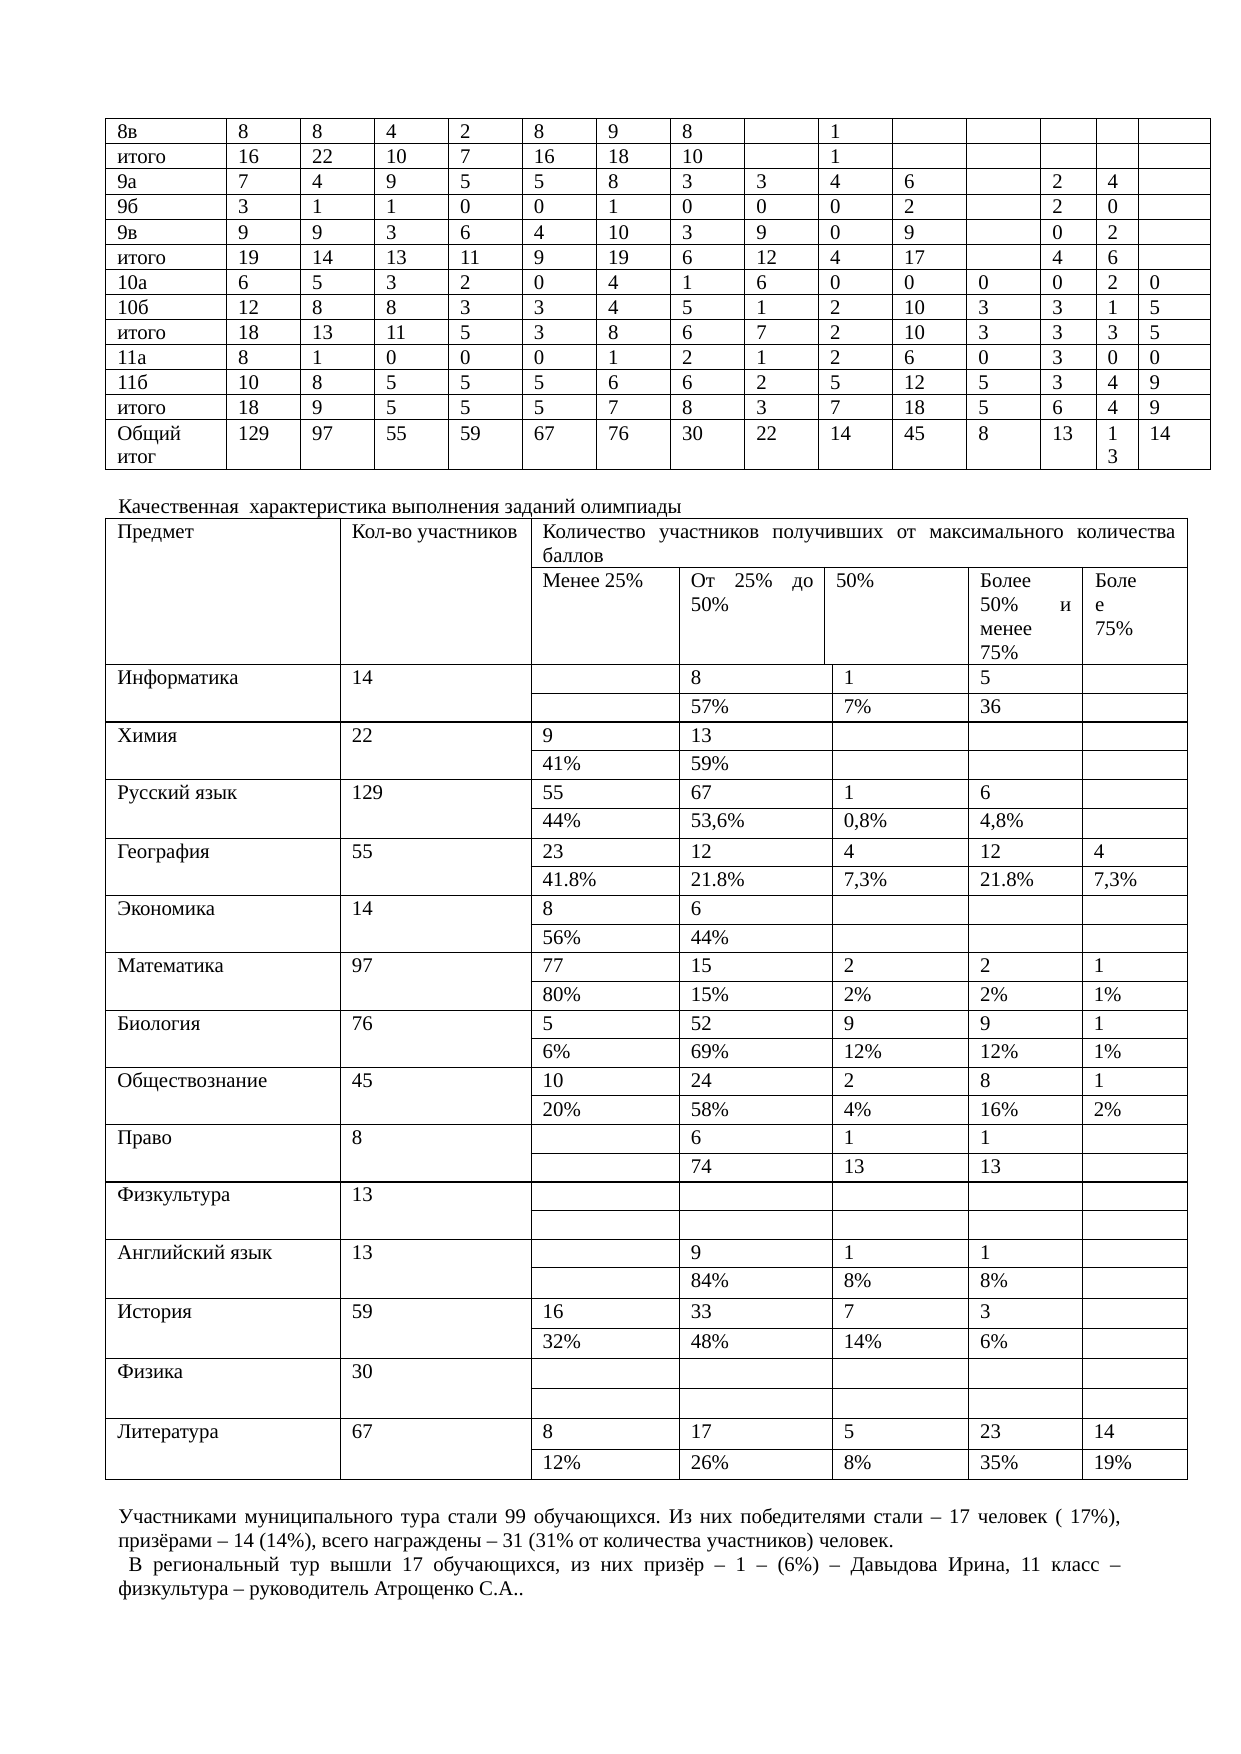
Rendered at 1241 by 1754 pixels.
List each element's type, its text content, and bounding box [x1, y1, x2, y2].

table_cell 24 [680, 1068, 832, 1095]
table_cell Литература [106, 1419, 340, 1479]
table_cell 6 [969, 780, 1082, 807]
table_cell [833, 1359, 968, 1388]
table_cell 53,6% [680, 809, 832, 838]
table_cell Более 50% и менее 75% [969, 568, 1082, 664]
table_cell 1 [969, 1125, 1082, 1153]
table_cell 0,8% [833, 809, 968, 838]
table_cell Физкультура [106, 1183, 340, 1239]
table_cell 3 [967, 320, 1040, 344]
table_cell [1083, 925, 1187, 952]
table_cell 8 [375, 295, 448, 319]
table_cell 5 [819, 370, 892, 394]
table_cell 0 [523, 345, 596, 369]
table_cell 5 [523, 169, 596, 193]
table_cell 1 [745, 345, 818, 369]
table_cell [969, 1359, 1082, 1388]
table_cell 3 [1097, 320, 1138, 344]
table_cell 2 [1097, 220, 1138, 244]
table_cell 52 [680, 1011, 832, 1038]
table_cell 14 [1083, 1419, 1187, 1448]
table_cell 15 [680, 953, 832, 981]
table_cell 14 [341, 896, 531, 952]
table_cell [1083, 723, 1187, 750]
table_cell 1 [301, 345, 374, 369]
table_cell 0 [449, 345, 522, 369]
table_cell От 25% до 50% [680, 568, 824, 664]
table_cell [1083, 1240, 1187, 1267]
table_cell 8 [301, 295, 374, 319]
table_cell [833, 723, 968, 750]
table_cell 13 [375, 245, 448, 269]
table_cell [893, 119, 966, 143]
table_cell 9 [597, 119, 670, 143]
table_cell [969, 1211, 1082, 1239]
table_cell 1 [375, 195, 448, 218]
table_cell 6 [597, 370, 670, 394]
table_cell 9 [523, 245, 596, 269]
table_cell [532, 694, 679, 721]
table_cell 44% [680, 925, 832, 952]
table_cell 8 [967, 420, 1040, 468]
table_cell [1083, 1183, 1187, 1210]
table_cell 3 [745, 169, 818, 193]
table_cell 2 [819, 295, 892, 319]
table_cell 12 [227, 295, 300, 319]
table_cell 8 [969, 1068, 1082, 1095]
table_cell 4 [523, 220, 596, 244]
table_cell 7 [745, 320, 818, 344]
table_cell [532, 1183, 679, 1210]
table_cell 32% [532, 1329, 679, 1358]
table_cell 59% [680, 751, 832, 779]
table_cell 3 [671, 220, 744, 244]
table_cell 9 [227, 220, 300, 244]
table_cell 129 [341, 780, 531, 838]
table_cell [1083, 1329, 1187, 1358]
table_cell 0 [893, 270, 966, 294]
table_cell 30 [341, 1359, 531, 1418]
table_cell 7,3% [1083, 867, 1187, 895]
table_cell 9 [833, 1011, 968, 1038]
table_cell 18 [227, 395, 300, 419]
table_cell 5 [375, 395, 448, 419]
table_cell 48% [680, 1329, 832, 1358]
table_cell 2 [671, 345, 744, 369]
table_cell 13 [1041, 420, 1096, 468]
table_cell 10 [893, 320, 966, 344]
table_cell [745, 144, 818, 168]
table_cell 6 [680, 1125, 832, 1153]
table_cell 1 [301, 195, 374, 218]
table_cell 7 [833, 1299, 968, 1328]
text Участниками муниципального тура стали 99 обучающихся. Из них победителями стали – 17 человек ( 17%), призёрами – 14 (14%), всего награждены – 31 (31% от количества участников) человек. [118, 1504, 1122, 1552]
table_cell 4,8% [969, 809, 1082, 838]
table_cell 10 [532, 1068, 679, 1095]
table_cell 19% [1083, 1450, 1187, 1479]
table_cell 10 [893, 295, 966, 319]
table_header Количество участников получивших от максимального количества баллов [532, 519, 1187, 567]
table_cell [1083, 1125, 1187, 1153]
table_cell 41% [532, 751, 679, 779]
table_cell 11 [449, 245, 522, 269]
table_cell Менее 25% [532, 568, 679, 664]
table_cell 2% [833, 982, 968, 1009]
table_cell 5 [671, 295, 744, 319]
table_cell 4% [833, 1096, 968, 1124]
table_cell 6 [893, 169, 966, 193]
table_cell 13 [680, 723, 832, 750]
table_cell 5 [1139, 320, 1210, 344]
table_cell 5 [375, 370, 448, 394]
table_cell 0 [375, 345, 448, 369]
table_cell 4 [819, 169, 892, 193]
table_cell 2 [833, 1068, 968, 1095]
table_cell 129 [227, 420, 300, 468]
table_cell 0 [1139, 345, 1210, 369]
table_cell 6 [227, 270, 300, 294]
table_cell 3 [523, 320, 596, 344]
table_cell 2 [1041, 195, 1096, 218]
table_cell 5 [532, 1011, 679, 1038]
table_cell 2% [1083, 1096, 1187, 1124]
table_cell 14 [1139, 420, 1210, 468]
table_cell [967, 119, 1040, 143]
table_cell Английский язык [106, 1240, 340, 1297]
table_cell [1041, 119, 1096, 143]
table_cell 30 [671, 420, 744, 468]
table_cell Экономика [106, 896, 340, 952]
table_cell [532, 1240, 679, 1267]
table_cell 12% [969, 1039, 1082, 1067]
table_cell 8% [833, 1450, 968, 1479]
table_cell 3 [671, 169, 744, 193]
table_cell 3 [1041, 370, 1096, 394]
table_cell 1 [745, 295, 818, 319]
table_cell 2 [449, 270, 522, 294]
table_cell 9 [893, 220, 966, 244]
table_cell 56% [532, 925, 679, 952]
table_cell итого [106, 144, 226, 168]
table_cell 3 [1041, 320, 1096, 344]
table_cell 77 [532, 953, 679, 981]
table_cell 0 [1041, 270, 1096, 294]
table_cell 1 [833, 1240, 968, 1267]
table_cell 5 [449, 370, 522, 394]
table_cell [1097, 144, 1138, 168]
table_cell 80% [532, 982, 679, 1009]
table_cell 10б [106, 295, 226, 319]
table_cell 0 [1097, 195, 1138, 218]
table_cell 3 [375, 220, 448, 244]
table_cell 1 [969, 1240, 1082, 1267]
table_cell 5 [301, 270, 374, 294]
table_cell 59 [449, 420, 522, 468]
table_cell 2 [833, 953, 968, 981]
table_cell 6 [671, 245, 744, 269]
table_cell [1139, 144, 1210, 168]
table_cell 8 [532, 896, 679, 923]
table_cell [969, 896, 1082, 923]
table_cell Русский язык [106, 780, 340, 838]
table_cell 9б [106, 195, 226, 218]
table_cell 2% [969, 982, 1082, 1009]
table_cell 84% [680, 1268, 832, 1297]
table_cell 9 [680, 1240, 832, 1267]
table_cell [1083, 1268, 1187, 1297]
table_cell [833, 1183, 968, 1210]
table_cell 4 [1083, 839, 1187, 866]
table_cell 8 [227, 345, 300, 369]
table_cell [1083, 780, 1187, 807]
table_cell 1 [833, 665, 968, 693]
table_cell [680, 1211, 832, 1239]
table_cell 2 [819, 345, 892, 369]
table_cell 1 [597, 345, 670, 369]
table_cell 6% [532, 1039, 679, 1067]
table_cell 2 [969, 953, 1082, 981]
table_cell 6 [893, 345, 966, 369]
table_cell Право [106, 1125, 340, 1181]
table_cell Информатика [106, 665, 340, 721]
table_cell 12% [833, 1039, 968, 1067]
table_cell 0 [449, 195, 522, 218]
table_cell 97 [301, 420, 374, 468]
table_cell 76 [597, 420, 670, 468]
table_cell 8 [532, 1419, 679, 1448]
table_cell 9 [969, 1011, 1082, 1038]
table_cell Обществознание [106, 1068, 340, 1124]
table_cell 69% [680, 1039, 832, 1067]
table_cell 7% [833, 694, 968, 721]
table_cell 9а [106, 169, 226, 193]
table_cell [833, 896, 968, 923]
table_cell 3 [969, 1299, 1082, 1328]
table_cell [532, 1154, 679, 1181]
table_cell 9 [532, 723, 679, 750]
table_cell [1083, 1389, 1187, 1418]
table_cell 41.8% [532, 867, 679, 895]
table_cell 67 [523, 420, 596, 468]
table_cell 16 [523, 144, 596, 168]
table_cell [1139, 220, 1210, 244]
table_cell [1083, 665, 1187, 693]
table_cell 0 [523, 195, 596, 218]
table_cell 7 [227, 169, 300, 193]
table_cell 1 [1083, 953, 1187, 981]
table_cell 14% [833, 1329, 968, 1358]
table_cell [969, 1183, 1082, 1210]
table_cell [967, 220, 1040, 244]
table_cell [833, 925, 968, 952]
table_cell 5 [449, 395, 522, 419]
table_cell [1083, 896, 1187, 923]
table_cell 33 [680, 1299, 832, 1328]
table_cell 12 [893, 370, 966, 394]
table_cell 0 [671, 195, 744, 218]
table_cell 12 [745, 245, 818, 269]
table_cell 12 [680, 839, 832, 866]
table_cell 10 [671, 144, 744, 168]
table_cell 8 [671, 395, 744, 419]
table_cell 4 [1097, 395, 1138, 419]
table_cell 4 [1097, 169, 1138, 193]
table_cell 7 [449, 144, 522, 168]
table_cell 20% [532, 1096, 679, 1124]
table_cell 18 [893, 395, 966, 419]
table_cell 8 [671, 119, 744, 143]
table_cell 55 [341, 839, 531, 895]
table_cell 1 [1097, 295, 1138, 319]
table_cell 22 [301, 144, 374, 168]
table_cell 26% [680, 1450, 832, 1479]
table_cell 14 [301, 245, 374, 269]
table_cell [967, 195, 1040, 218]
table_cell 8% [969, 1268, 1082, 1297]
table_cell 55 [375, 420, 448, 468]
table_cell 6 [680, 896, 832, 923]
table_cell 9 [745, 220, 818, 244]
table_cell Биология [106, 1011, 340, 1067]
table_cell [969, 723, 1082, 750]
table_cell [532, 1268, 679, 1297]
table_cell [1083, 1299, 1187, 1328]
table_cell 11 [375, 320, 448, 344]
table_cell 21.8% [969, 867, 1082, 895]
table_cell [1083, 751, 1187, 779]
table_cell Общий итог [106, 420, 226, 468]
table_cell 44% [532, 809, 679, 838]
table_cell 5 [449, 320, 522, 344]
table_cell [833, 751, 968, 779]
table_cell 1 [819, 119, 892, 143]
table_cell 1 [833, 1125, 968, 1153]
table_cell 4 [301, 169, 374, 193]
table_cell 55 [532, 780, 679, 807]
table_header Кол-во участников [341, 519, 531, 664]
table_cell [680, 1183, 832, 1210]
table_cell 8 [680, 665, 832, 693]
table_cell 35% [969, 1450, 1082, 1479]
table_cell 5 [449, 169, 522, 193]
table_cell [532, 665, 679, 693]
table_cell [1083, 694, 1187, 721]
table_cell 6 [745, 270, 818, 294]
table_cell [893, 144, 966, 168]
table_cell 97 [341, 953, 531, 1009]
table_cell 7 [819, 395, 892, 419]
table_cell 4 [597, 270, 670, 294]
table_cell 12% [532, 1450, 679, 1479]
table_cell 17 [893, 245, 966, 269]
table_cell 0 [1139, 270, 1210, 294]
table_cell 57% [680, 694, 832, 721]
table_cell 3 [227, 195, 300, 218]
table_cell 13 [341, 1240, 531, 1297]
table_cell 2 [449, 119, 522, 143]
table_cell История [106, 1299, 340, 1358]
table_cell [1083, 809, 1187, 838]
table_cell 15% [680, 982, 832, 1009]
table_cell [532, 1211, 679, 1239]
table_cell 58% [680, 1096, 832, 1124]
table_cell 4 [833, 839, 968, 866]
table_cell 4 [597, 295, 670, 319]
table_cell [833, 1389, 968, 1418]
table_cell 5 [967, 370, 1040, 394]
table_cell 9в [106, 220, 226, 244]
table_cell 3 [523, 295, 596, 319]
table_cell 3 [745, 395, 818, 419]
table_cell 6 [1041, 395, 1096, 419]
table_cell 1 [671, 270, 744, 294]
table_cell 45 [341, 1068, 531, 1124]
table_cell 17 [680, 1419, 832, 1448]
table_cell 13 [969, 1154, 1082, 1181]
table_cell [532, 1125, 679, 1153]
table_cell 4 [819, 245, 892, 269]
table_cell 13 [301, 320, 374, 344]
table_cell 8 [227, 119, 300, 143]
table_cell [967, 245, 1040, 269]
table_cell 59 [341, 1299, 531, 1358]
table_cell 8 [341, 1125, 531, 1181]
table_header Предмет [106, 519, 340, 664]
table_cell 76 [341, 1011, 531, 1067]
table_cell География [106, 839, 340, 895]
table_cell 14 [819, 420, 892, 468]
text Качественная характеристика выполнения заданий олимпиады [118, 494, 1122, 518]
table_cell 1 [833, 780, 968, 807]
table_cell 10 [375, 144, 448, 168]
table_cell 0 [523, 270, 596, 294]
table_cell 16% [969, 1096, 1082, 1124]
table_cell 50% [825, 568, 968, 664]
table_cell 8 [301, 119, 374, 143]
table_cell 13 [833, 1154, 968, 1181]
table_cell [680, 1359, 832, 1388]
table_cell Физика [106, 1359, 340, 1418]
table_cell 2 [1097, 270, 1138, 294]
table_cell 4 [1097, 370, 1138, 394]
table_cell 8 [597, 320, 670, 344]
table_cell [745, 119, 818, 143]
table_cell 5 [969, 665, 1082, 693]
table_cell 18 [227, 320, 300, 344]
table_cell 5 [833, 1419, 968, 1448]
table_cell 74 [680, 1154, 832, 1181]
table_cell 2 [745, 370, 818, 394]
table_cell 2 [819, 320, 892, 344]
table_cell 67 [680, 780, 832, 807]
table_cell 2 [1041, 169, 1096, 193]
table_cell [967, 169, 1040, 193]
table_cell 0 [967, 345, 1040, 369]
table_cell [969, 1389, 1082, 1418]
table_cell [833, 1211, 968, 1239]
table_cell итого [106, 395, 226, 419]
table_cell 3 [449, 295, 522, 319]
table_cell 67 [341, 1419, 531, 1479]
table_cell 4 [375, 119, 448, 143]
table_cell 3 [967, 295, 1040, 319]
table_cell 19 [597, 245, 670, 269]
table_cell [967, 144, 1040, 168]
table_cell 9 [1139, 370, 1210, 394]
table_cell 9 [375, 169, 448, 193]
table_cell 1 [1083, 1068, 1187, 1095]
table_cell 5 [523, 370, 596, 394]
table_cell [532, 1389, 679, 1418]
table_cell 0 [819, 270, 892, 294]
table_cell 11б [106, 370, 226, 394]
table_cell [680, 1389, 832, 1418]
table_cell 9 [301, 220, 374, 244]
table_cell 45 [893, 420, 966, 468]
table_cell 13 [341, 1183, 531, 1239]
table_cell [1139, 195, 1210, 218]
table_cell 21.8% [680, 867, 832, 895]
table_cell 10 [227, 370, 300, 394]
table_cell 5 [967, 395, 1040, 419]
table_cell 0 [967, 270, 1040, 294]
table_cell 8в [106, 119, 226, 143]
table_cell 10 [597, 220, 670, 244]
table_cell [1139, 245, 1210, 269]
table_cell 7 [597, 395, 670, 419]
table_cell 3 [1041, 345, 1096, 369]
table_cell 1% [1083, 1039, 1187, 1067]
table_cell 23 [969, 1419, 1082, 1448]
table_cell итого [106, 245, 226, 269]
table_cell 1% [1083, 982, 1187, 1009]
table_cell 36 [969, 694, 1082, 721]
table_cell 8% [833, 1268, 968, 1297]
table_cell 0 [819, 195, 892, 218]
table_cell 13 [1097, 420, 1138, 468]
table_cell итого [106, 320, 226, 344]
table_cell 3 [1041, 295, 1096, 319]
table_cell 11а [106, 345, 226, 369]
table_cell 9 [301, 395, 374, 419]
table_cell 16 [532, 1299, 679, 1328]
table_cell 8 [523, 119, 596, 143]
table_cell 1 [1083, 1011, 1187, 1038]
table_cell Химия [106, 723, 340, 779]
table_cell [1083, 1154, 1187, 1181]
table_cell [969, 925, 1082, 952]
table_cell 0 [819, 220, 892, 244]
table_cell 16 [227, 144, 300, 168]
table_cell 4 [1041, 245, 1096, 269]
table_cell 10а [106, 270, 226, 294]
table_cell 6 [671, 370, 744, 394]
table_cell 7,3% [833, 867, 968, 895]
table_cell 9 [1139, 395, 1210, 419]
table_cell 6 [671, 320, 744, 344]
table_cell 5 [523, 395, 596, 419]
text В региональный тур вышли 17 обучающихся, из них призёр – 1 – (6%) – Давыдова Ирина, 11 класс – физкультура – руководитель Атрощенко С.А.. [118, 1552, 1122, 1600]
table_cell 22 [341, 723, 531, 779]
table_cell 1 [819, 144, 892, 168]
table_cell 0 [745, 195, 818, 218]
table_cell [1083, 1211, 1187, 1239]
table_cell [532, 1359, 679, 1388]
table_cell 5 [1139, 295, 1210, 319]
table_cell 18 [597, 144, 670, 168]
table_cell 1 [597, 195, 670, 218]
table_cell 0 [1097, 345, 1138, 369]
table_cell 6 [449, 220, 522, 244]
table_cell 8 [597, 169, 670, 193]
table_cell [1139, 169, 1210, 193]
table_cell 6 [1097, 245, 1138, 269]
table_cell 6% [969, 1329, 1082, 1358]
table_cell 0 [1041, 220, 1096, 244]
table_cell [969, 751, 1082, 779]
table_cell 12 [969, 839, 1082, 866]
table_cell 2 [893, 195, 966, 218]
table_cell 14 [341, 665, 531, 721]
table_cell 23 [532, 839, 679, 866]
table_cell 3 [375, 270, 448, 294]
table_cell [1139, 119, 1210, 143]
table_cell [1041, 144, 1096, 168]
table_cell Математика [106, 953, 340, 1009]
table_cell 22 [745, 420, 818, 468]
table_cell [1097, 119, 1138, 143]
table_cell 19 [227, 245, 300, 269]
table_cell [1083, 1359, 1187, 1388]
table_cell 8 [301, 370, 374, 394]
table_cell Более 75% [1083, 568, 1187, 664]
